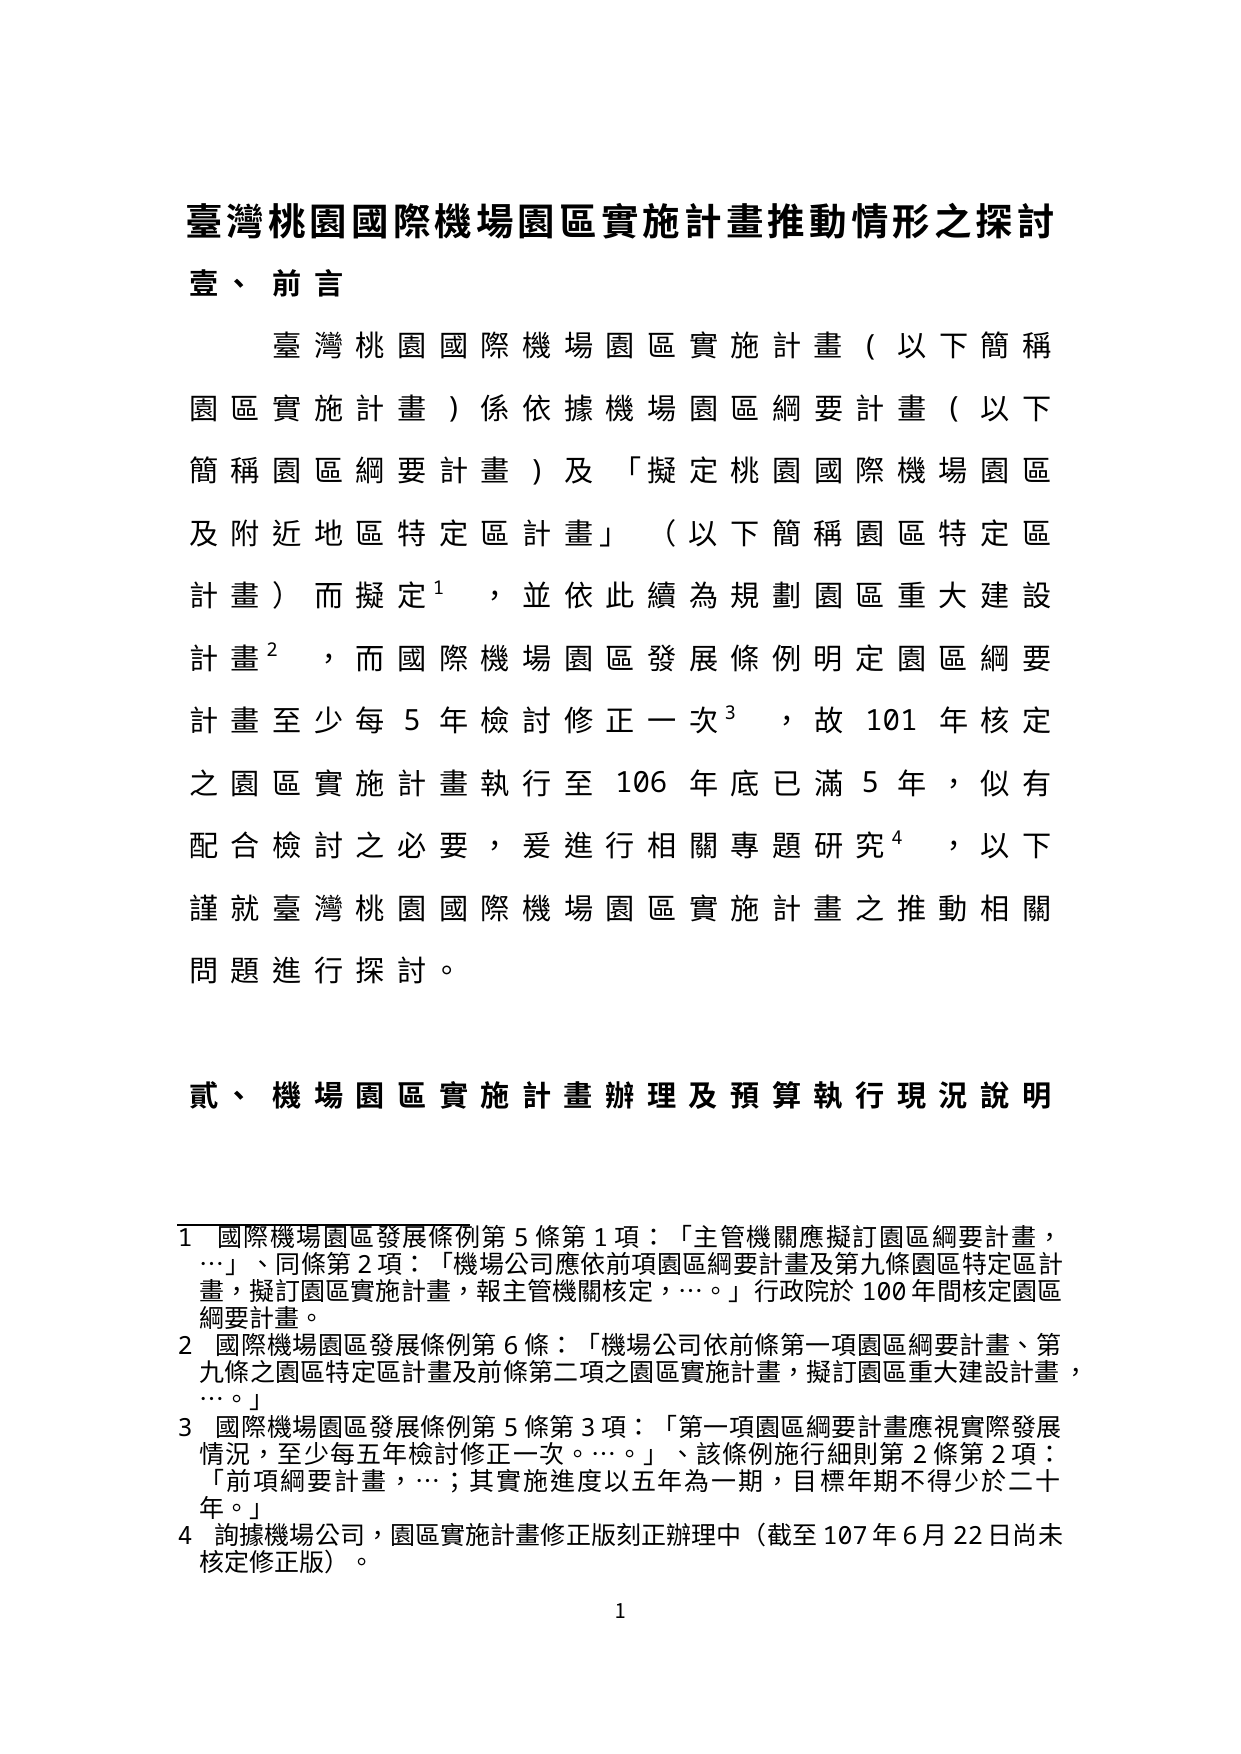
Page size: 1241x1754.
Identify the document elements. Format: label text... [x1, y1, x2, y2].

text 詢據機場公司，園區實施計畫修正版刻正辦理中（截至107年6月22日尚未核定修正版）。 [177, 1523, 1063, 1577]
text 國際機場園區發展條例第5條第1項：「主管機關應擬訂園區綱要計畫，…」、同條第2項：「機場公司應依前項園區綱要計畫及第九條園區特定區計畫，擬訂園區實施計畫，報主管機關核定，…。」行政院於100年間核定園區綱要計畫。 [177, 1225, 1063, 1333]
text 國際機場園區發展條例第6條：「機場公司依前條第一項園區綱要計畫、第九條之園區特定區計畫及前條第二項之園區實施計畫，擬訂園區重大建設計畫，…。」 [177, 1333, 1063, 1414]
text 貳、機場園區實施計畫辦理及預算執行現況說明 [183, 1052, 1058, 1115]
text 國際機場園區發展條例第5條第3項：「第一項園區綱要計畫應視實際發展情況，至少每五年檢討修正一次。…。」、該條例施行細則第2條第2項：「前項綱要計畫，…；其實施進度以五年為一期，目標年期不得少於二十年。」 [177, 1414, 1063, 1523]
text 壹、前言 [183, 240, 1058, 302]
text 臺灣桃園國際機場園區實施計畫推動情形之探討 [183, 177, 1058, 240]
text 臺灣桃園國際機場園區實施計畫(以下簡稱園區實施計畫)係依據機場園區綱要計畫(以下簡稱園區綱要計畫)及「擬定桃園國際機場園區及附近地區特定區計畫」（以下簡稱園區特定區計畫）而擬定，並依此續為規劃園區重大建設計畫，而國際機場園區發展條例明定園區綱要計畫至少每5年檢討修正一次，故101年核定之園區實施計畫執行至106年底已滿5年，似有配合檢討之必要，爰進行相關專題研究，以下謹就臺灣桃園國際機場園區實施計畫之推動相關問題進行探討。 [183, 302, 1058, 990]
